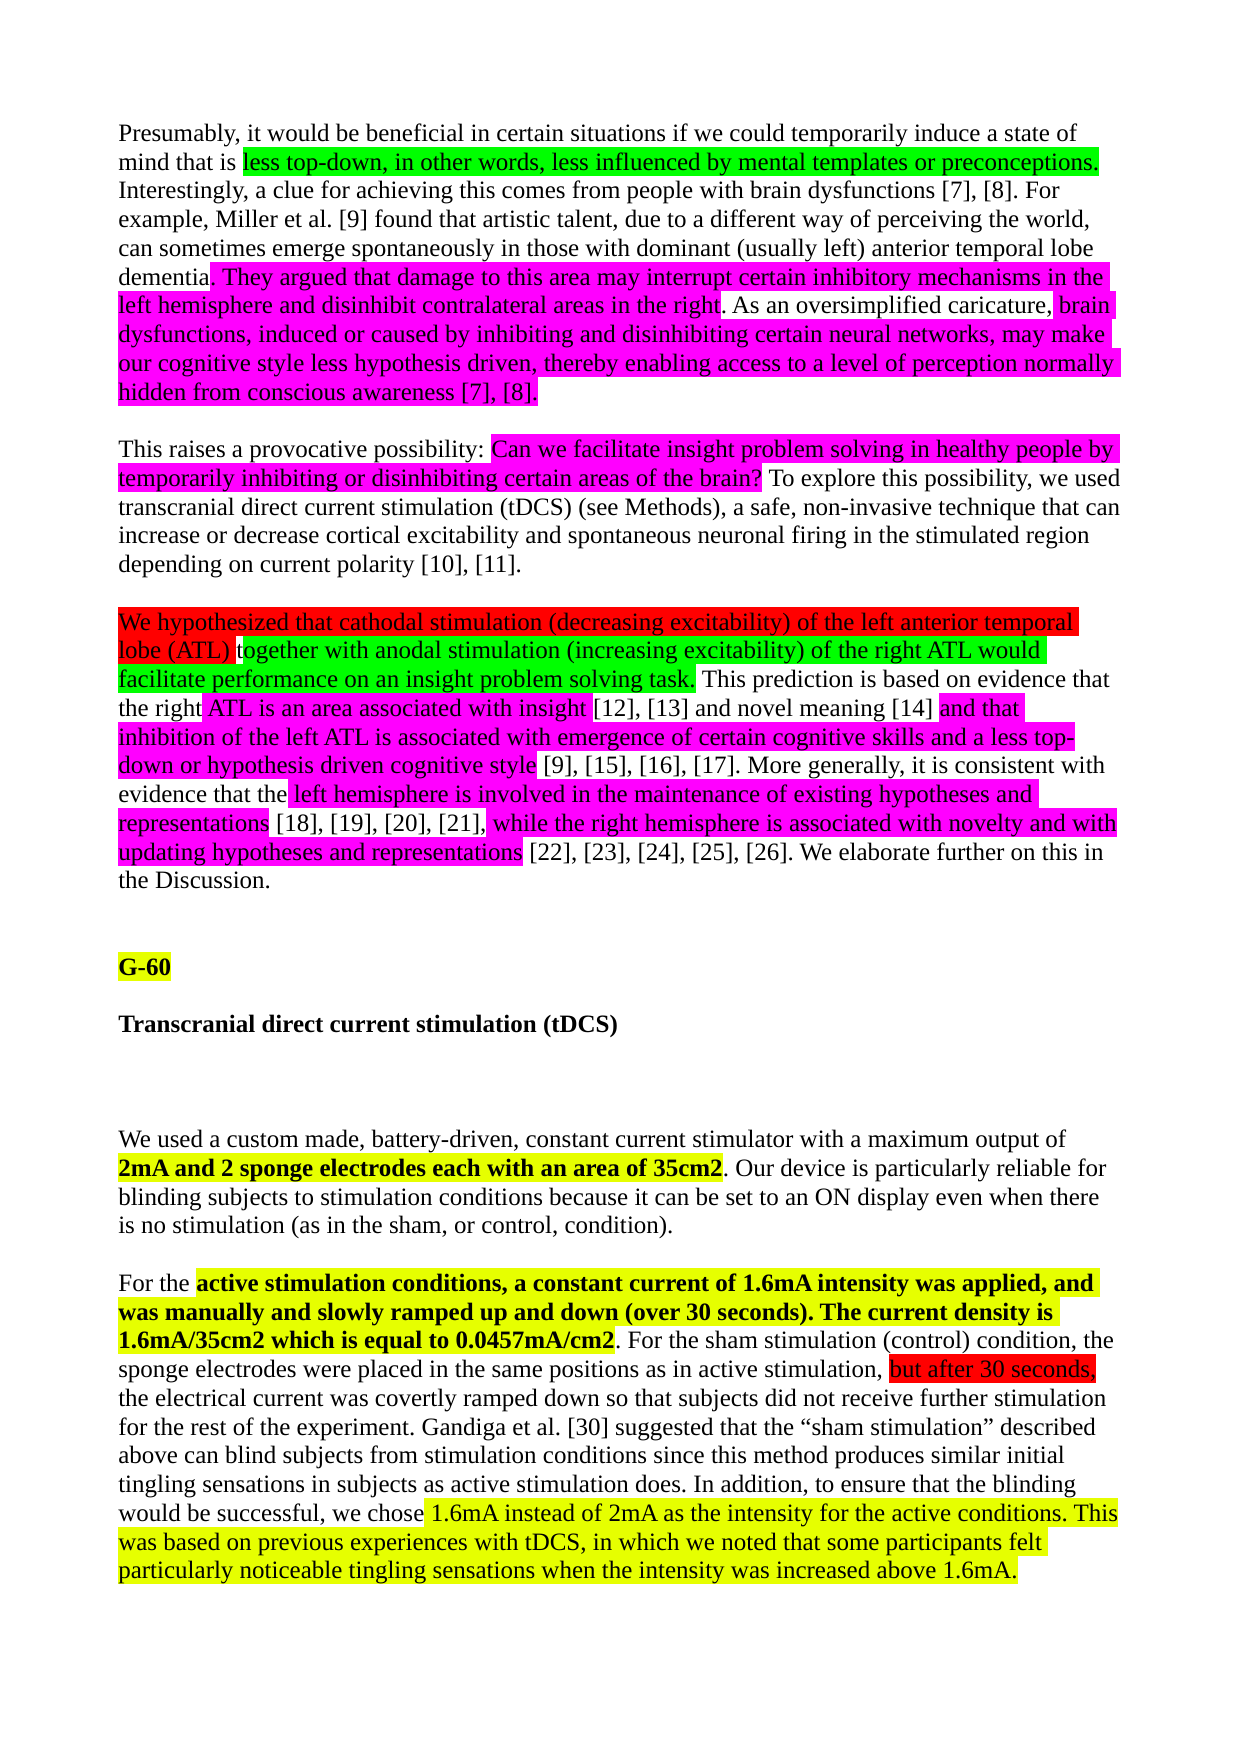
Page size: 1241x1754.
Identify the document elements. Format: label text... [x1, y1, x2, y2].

text We hypothesized that cathodal stimulation (decreasing excitability) of the left anterior temporal lobe (ATL) together with anodal stimulation (increasing excitability) of the right ATL would facilitate performance on an insight problem solving task. This prediction is based on evidence that the right ATL is an area associated with insight [12], [13] and novel meaning [14] and that inhibition of the left ATL is associated with emergence of certain cognitive skills and a less top-down or hypothesis driven cognitive style [9], [15], [16], [17]. More generally, it is consistent with evidence that the left hemisphere is involved in the maintenance of existing hypotheses and representations [18], [19], [20], [21], while the right hemisphere is associated with novelty and with updating hypotheses and representations [22], [23], [24], [25], [26]. We elaborate further on this in the Discussion. [118, 607, 1122, 894]
text G-60 [118, 952, 1122, 981]
text For the active stimulation conditions, a constant current of 1.6mA intensity was applied, and was manually and slowly ramped up and down (over 30 seconds). The current density is 1.6mA/35cm2 which is equal to 0.0457mA/cm2. For the sham stimulation (control) condition, the sponge electrodes were placed in the same positions as in active stimulation, but after 30 seconds, the electrical current was covertly ramped down so that subjects did not receive further stimulation for the rest of the experiment. Gandiga et al. [30] suggested that the “sham stimulation” described above can blind subjects from stimulation conditions since this method produces similar initial tingling sensations in subjects as active stimulation does. In addition, to ensure that the blinding would be successful, we chose 1.6mA instead of 2mA as the intensity for the active conditions. This was based on previous experiences with tDCS, in which we noted that some participants felt particularly noticeable tingling sensations when the intensity was increased above 1.6mA. [118, 1268, 1122, 1584]
text We used a custom made, battery-driven, constant current stimulator with a maximum output of 2mA and 2 sponge electrodes each with an area of 35cm2. Our device is particularly reliable for blinding subjects to stimulation conditions because it can be set to an ON display even when there is no stimulation (as in the sham, or control, condition). [118, 1124, 1122, 1239]
text Transcranial direct current stimulation (tDCS) [118, 1009, 1122, 1038]
text This raises a provocative possibility: Can we facilitate insight problem solving in healthy people by temporarily inhibiting or disinhibiting certain areas of the brain? To explore this possibility, we used transcranial direct current stimulation (tDCS) (see Methods), a safe, non-invasive technique that can increase or decrease cortical excitability and spontaneous neuronal firing in the stimulated region depending on current polarity [10], [11]. [118, 434, 1122, 578]
text Presumably, it would be beneficial in certain situations if we could temporarily induce a state of mind that is less top-down, in other words, less influenced by mental templates or preconceptions. Interestingly, a clue for achieving this comes from people with brain dysfunctions [7], [8]. For example, Miller et al. [9] found that artistic talent, due to a different way of perceiving the world, can sometimes emerge spontaneously in those with dominant (usually left) anterior temporal lobe dementia. They argued that damage to this area may interrupt certain inhibitory mechanisms in the left hemisphere and disinhibit contralateral areas in the right. As an oversimplified caricature, brain dysfunctions, induced or caused by inhibiting and disinhibiting certain neural networks, may make our cognitive style less hypothesis driven, thereby enabling access to a level of perception normally hidden from conscious awareness [7], [8]. [118, 118, 1122, 406]
